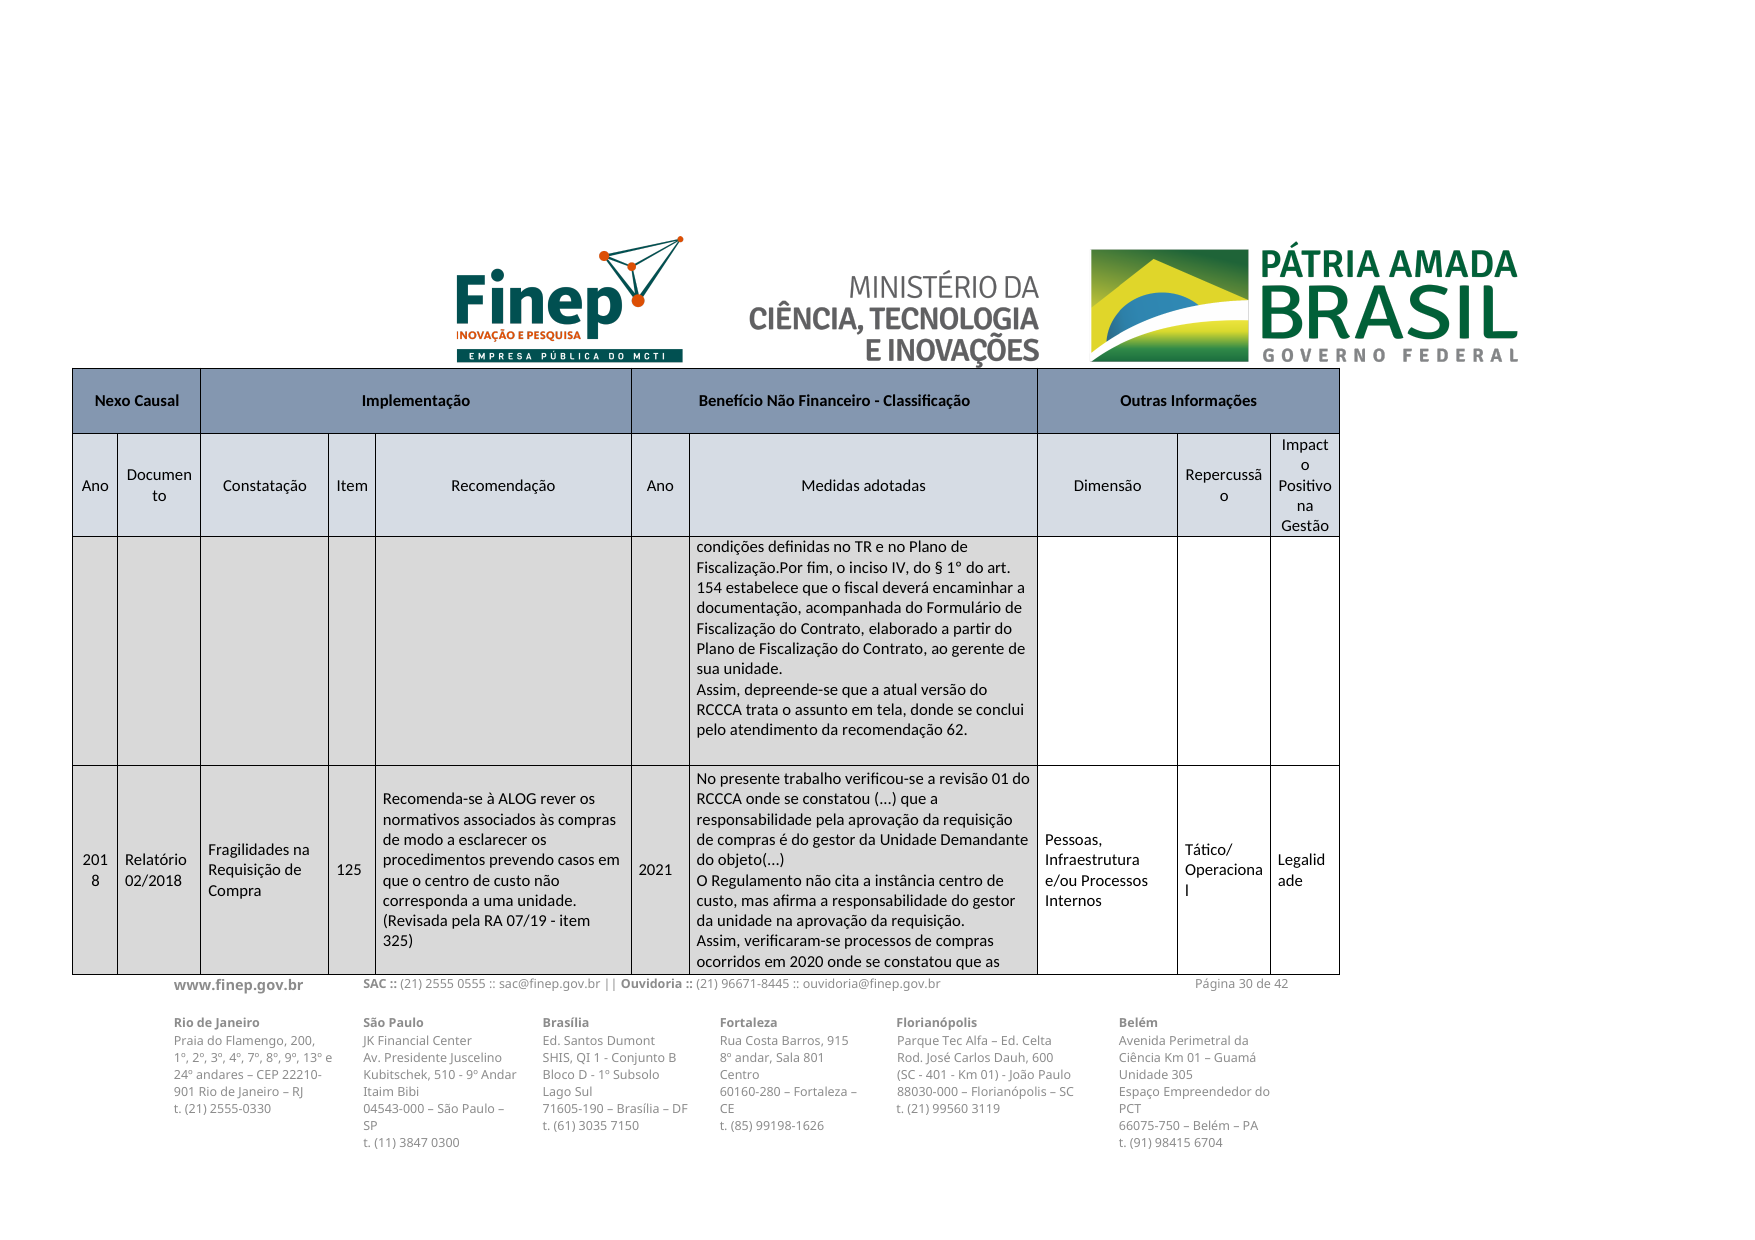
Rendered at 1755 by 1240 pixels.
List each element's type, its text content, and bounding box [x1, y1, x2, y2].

table_cell [1178, 537, 1270, 765]
table_cell [1038, 537, 1177, 765]
table_cell 2018 [73, 766, 117, 974]
table_header Implementação [201, 369, 631, 433]
table_cell Documento [118, 434, 200, 536]
table_cell Recomenda-se à ALOG rever os normativos associados às compras de modo a esclarecer os procedimentos prevendo casos em que o centro de custo não corresponda a uma unidade. (Revisada pela RA 07/19 - item 325) [376, 766, 631, 974]
table_cell Dimensão [1038, 434, 1177, 536]
table_header Benefício Não Financeiro - Classificação [632, 369, 1037, 433]
table_cell [118, 537, 200, 765]
table_cell Item [329, 434, 375, 536]
table_cell Fragilidades na Requisição de Compra [201, 766, 328, 974]
table_cell No presente trabalho verificou-se a revisão 01 do RCCCA onde se constatou (...) que a responsabilidade pela aprovação da requisição de compras é do gestor da Unidade Demandante do objeto(...) O Regulamento não cita a instância centro de custo, mas afirma a responsabilidade do gestor da unidade na aprovação da requisição. Assim, verificaram-se processos de compras ocorridos em 2020 onde se constatou que as [690, 766, 1037, 974]
table_cell [1271, 537, 1339, 765]
table_cell [201, 537, 328, 765]
table_cell Relatório 02/2018 [118, 766, 200, 974]
table_cell Pessoas, Infraestrutura e/ou Processos Internos [1038, 766, 1177, 974]
table_cell Ano [73, 434, 117, 536]
table_cell condições definidas no TR e no Plano de Fiscalização.Por fim, o inciso IV, do § 1º do art. 154 estabelece que o fiscal deverá encaminhar a documentação, acompanhada do Formulário de Fiscalização do Contrato, elaborado a partir do Plano de Fiscalização do Contrato, ao gerente de sua unidade. Assim, depreende-se que a atual versão do RCCCA trata o assunto em tela, donde se conclui pelo atendimento da recomendação 62. [690, 537, 1037, 765]
table_cell Constatação [201, 434, 328, 536]
table_cell Impacto Positivo na Gestão [1271, 434, 1339, 536]
table_cell [376, 537, 631, 765]
table_cell [329, 537, 375, 765]
table_cell Legalidade [1271, 766, 1339, 974]
table_cell 125 [329, 766, 375, 974]
table_header Nexo Causal [73, 369, 200, 433]
table_cell Medidas adotadas [690, 434, 1037, 536]
table_cell [73, 537, 117, 765]
table_cell [632, 537, 689, 765]
table_cell Recomendação [376, 434, 631, 536]
table_cell Tático/ Operacional [1178, 766, 1270, 974]
table_header Outras Informações [1038, 369, 1339, 433]
table_cell 2021 [632, 766, 689, 974]
table_cell Repercussão [1178, 434, 1270, 536]
table_cell Ano [632, 434, 689, 536]
